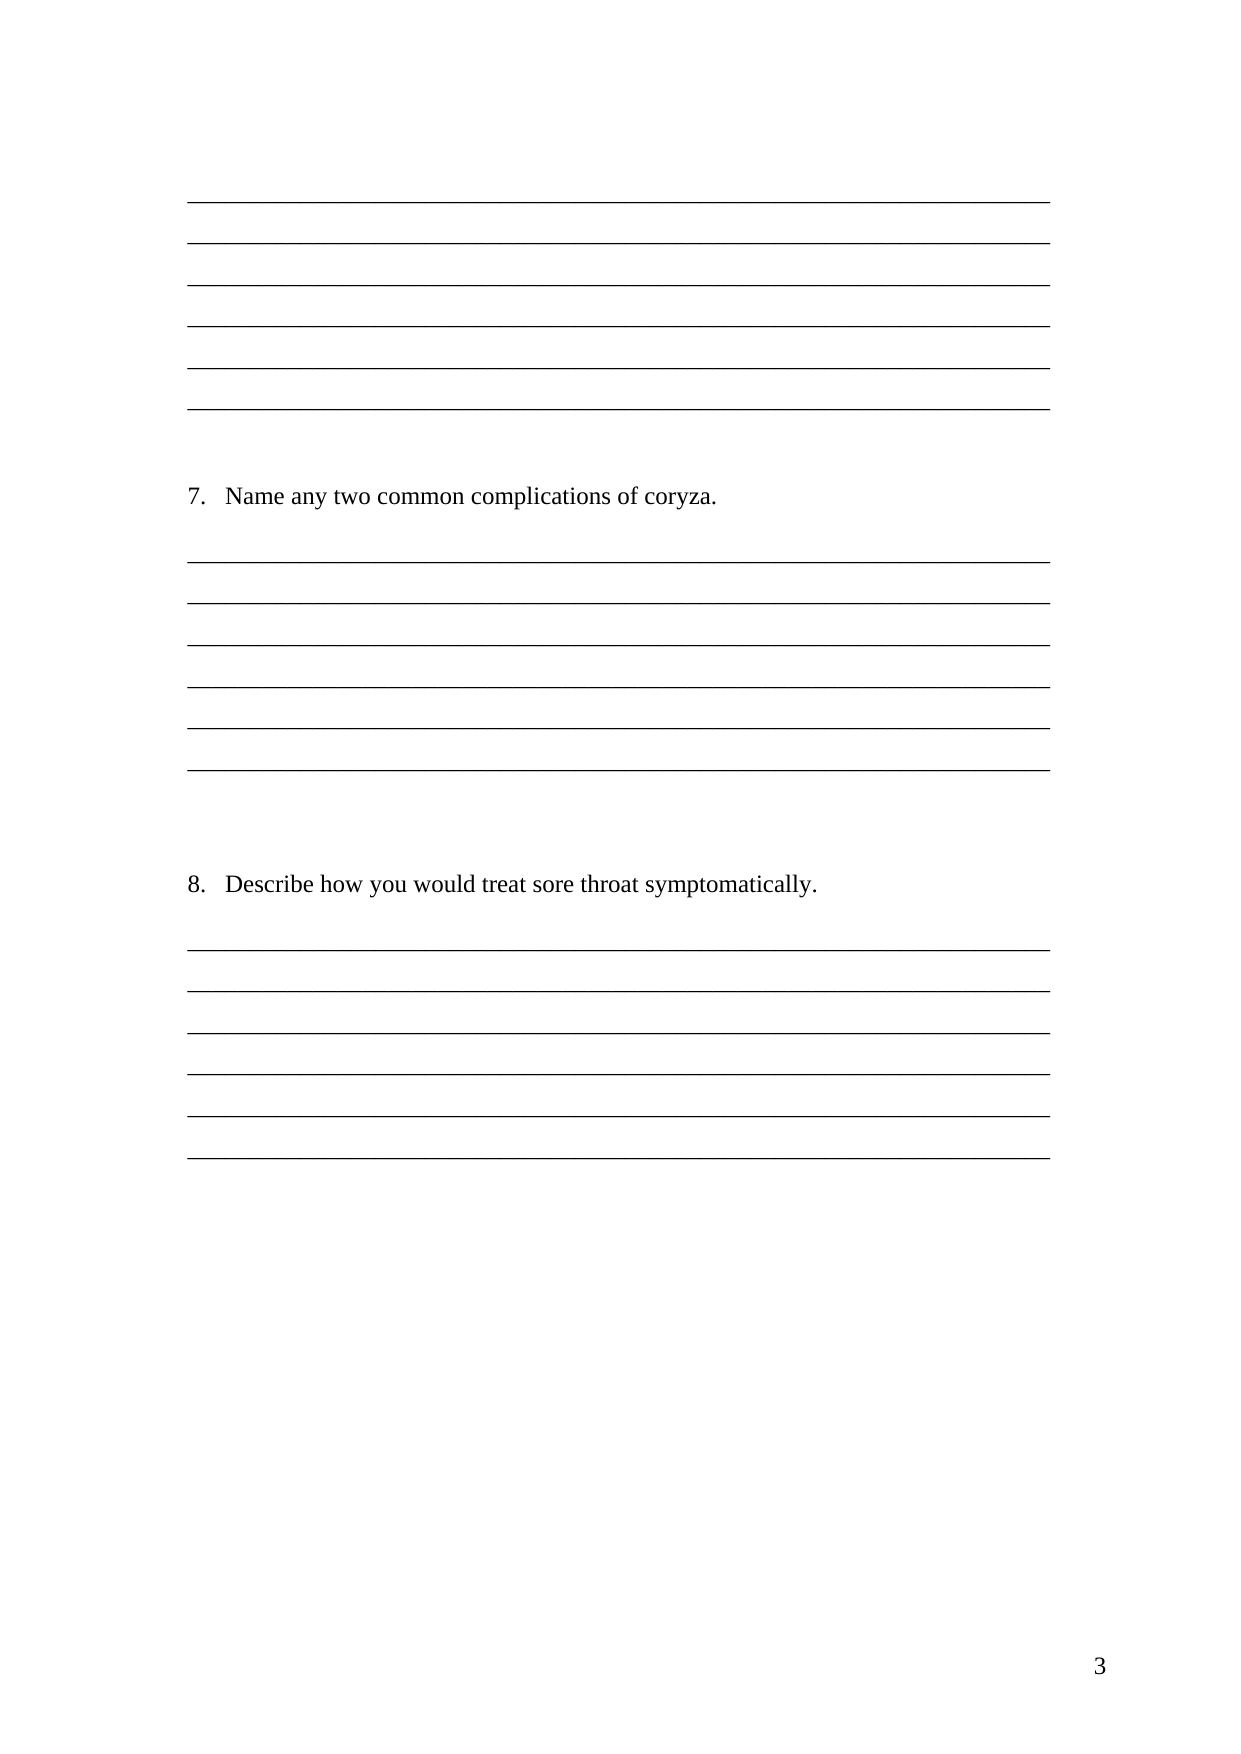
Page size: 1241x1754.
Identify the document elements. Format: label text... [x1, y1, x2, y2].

text _____________________________________________________________________ [187, 178, 1106, 205]
text _____________________________________________________________________ [187, 538, 1106, 566]
text _____________________________________________________________________ [187, 302, 1106, 330]
text _____________________________________________________________________ [187, 1009, 1106, 1037]
text _____________________________________________________________________ [187, 579, 1106, 607]
text _____________________________________________________________________ [187, 344, 1106, 372]
text _____________________________________________________________________ [187, 386, 1106, 413]
text _____________________________________________________________________ [187, 1134, 1106, 1161]
text _____________________________________________________________________ [187, 746, 1106, 773]
list Describe how you would treat sore throat symptomatically. [187, 870, 1106, 898]
text _____________________________________________________________________ [187, 967, 1106, 995]
text _____________________________________________________________________ [187, 1092, 1106, 1120]
list Name any two common complications of coryza. [187, 482, 1106, 510]
text _____________________________________________________________________ [187, 1051, 1106, 1078]
text _____________________________________________________________________ [187, 704, 1106, 732]
text _____________________________________________________________________ [187, 261, 1106, 288]
text _____________________________________________________________________ [187, 663, 1106, 690]
text _____________________________________________________________________ [187, 621, 1106, 649]
text _____________________________________________________________________ [187, 219, 1106, 247]
text _____________________________________________________________________ [187, 926, 1106, 953]
